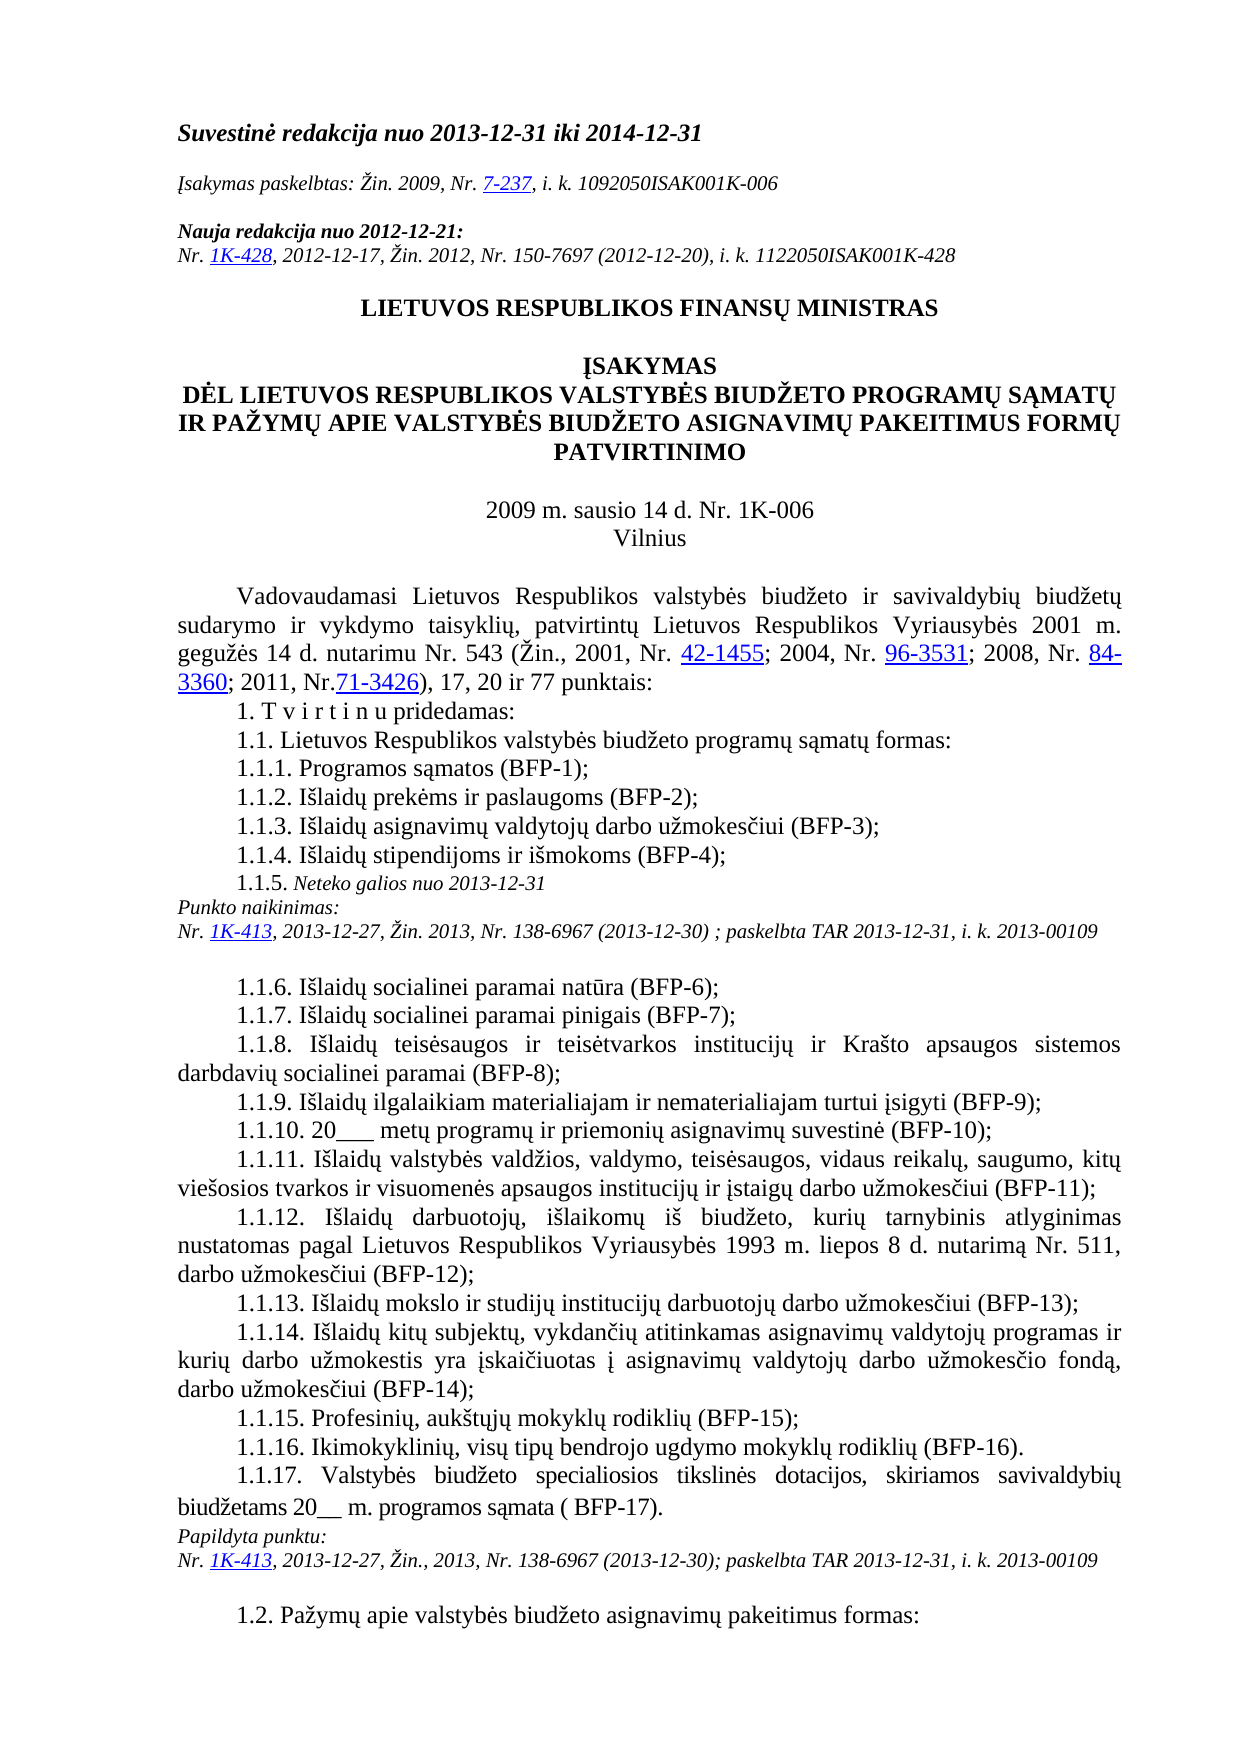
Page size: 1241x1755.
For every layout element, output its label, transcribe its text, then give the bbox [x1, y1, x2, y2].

text Įsakymas paskelbtas: Žin. 2009, Nr. 7-237, i. k. 1092050ISAK001K-006 [177, 171, 1122, 195]
text 1.1.7. Išlaidų socialinei paramai pinigais (BFP-7); [177, 1001, 1122, 1029]
text Papildyta punktu: [177, 1524, 1122, 1548]
text 1.1.4. Išlaidų stipendijoms ir išmokoms (BFP-4); [177, 840, 1122, 868]
text Suvestinė redakcija nuo 2013-12-31 iki 2014-12-31 [177, 118, 1122, 147]
text 1.1.9. Išlaidų ilgalaikiam materialiajam ir nematerialiajam turtui įsigyti (BFP-9); [177, 1087, 1122, 1116]
text 1.1.1. Programos sąmatos (BFP-1); [177, 753, 1122, 782]
text 1.1. Lietuvos Respublikos valstybės biudžeto programų sąmatų formas: [177, 725, 1122, 753]
text 1. T v i r t i n u pridedamas: [177, 696, 1122, 725]
text 1.1.6. Išlaidų socialinei paramai natūra (BFP-6); [177, 972, 1122, 1001]
text Nr. 1K-428, 2012-12-17, Žin. 2012, Nr. 150-7697 (2012-12-20), i. k. 1122050ISAK001K-428 [177, 243, 1122, 267]
text 1.2. Pažymų apie valstybės biudžeto asignavimų pakeitimus formas: [177, 1601, 1122, 1629]
text Nauja redakcija nuo 2012-12-21: [177, 219, 1122, 243]
text 1.1.15. Profesinių, aukštųjų mokyklų rodiklių (BFP-15); [177, 1403, 1122, 1432]
text 1.1.5. Neteko galios nuo 2013-12-31 [177, 868, 1122, 895]
text Punkto naikinimas: [177, 895, 1122, 919]
text 1.1.11. Išlaidų valstybės valdžios, valdymo, teisėsaugos, vidaus reikalų, saugumo, kitų viešosios tvarkos ir visuomenės apsaugos institucijų ir įstaigų darbo užmokesčiui (BFP-11); [177, 1144, 1122, 1202]
text 1.1.2. Išlaidų prekėms ir paslaugoms (BFP-2); [177, 782, 1122, 811]
text Vilnius [177, 523, 1122, 552]
text 1.1.14. Išlaidų kitų subjektų, vykdančių atitinkamas asignavimų valdytojų programas ir kurių darbo užmokestis yra įskaičiuotas į asignavimų valdytojų darbo užmokesčio fondą, darbo užmokesčiui (BFP-14); [177, 1317, 1122, 1403]
text LIETUVOS RESPUBLIKOS FINANSŲ MINISTRAS [177, 293, 1122, 322]
text 1.1.16. Ikimokyklinių, visų tipų bendrojo ugdymo mokyklų rodiklių (BFP-16). [177, 1432, 1122, 1461]
text Vadovaudamasi Lietuvos Respublikos valstybės biudžeto ir savivaldybių biudžetų sudarymo ir vykdymo taisyklių, patvirtintų Lietuvos Respublikos Vyriausybės 2001 m. gegužės 14 d. nutarimu Nr. 543 (Žin., 2001, Nr. 42-1455; 2004, Nr. 96-3531; 2008, Nr. 84-3360; 2011, Nr.71-3426), 17, 20 ir 77 punktais: [177, 581, 1122, 696]
text 1.1.8. Išlaidų teisėsaugos ir teisėtvarkos institucijų ir Krašto apsaugos sistemos darbdavių socialinei paramai (BFP-8); [177, 1029, 1122, 1087]
text 1.1.12. Išlaidų darbuotojų, išlaikomų iš biudžeto, kurių tarnybinis atlyginimas nustatomas pagal Lietuvos Respublikos Vyriausybės 1993 m. liepos 8 d. nutarimą Nr. 511, darbo užmokesčiui (BFP-12); [177, 1202, 1122, 1288]
text 2009 m. sausio 14 d. Nr. 1K-006 [177, 495, 1122, 523]
text DĖL LIETUVOS RESPUBLIKOS VALSTYBĖS BIUDŽETO PROGRAMŲ SĄMATŲ IR PAŽYMŲ APIE VALSTYBĖS BIUDŽETO ASIGNAVIMŲ PAKEITIMUS FORMŲ PATVIRTINIMO [177, 380, 1122, 466]
text 1.1.13. Išlaidų mokslo ir studijų institucijų darbuotojų darbo užmokesčiui (BFP-13); [177, 1288, 1122, 1317]
text 1.1.3. Išlaidų asignavimų valdytojų darbo užmokesčiui (BFP-3); [177, 811, 1122, 840]
text Nr. 1K-413, 2013-12-27, Žin. 2013, Nr. 138-6967 (2013-12-30) ; paskelbta TAR 2013-12-31, i. k. 2013-00109 [177, 919, 1122, 943]
text 1.1.10. 20___ metų programų ir priemonių asignavimų suvestinė (BFP-10); [177, 1116, 1122, 1144]
text 1.1.17. Valstybės biudžeto specialiosios tikslinės dotacijos, skiriamos savivaldybių biudžetams 20__ m. programos sąmata ( BFP-17). [177, 1461, 1122, 1521]
text Nr. 1K-413, 2013-12-27, Žin., 2013, Nr. 138-6967 (2013-12-30); paskelbta TAR 2013-12-31, i. k. 2013-00109 [177, 1548, 1122, 1572]
text ĮSAKYMAS [177, 351, 1122, 380]
